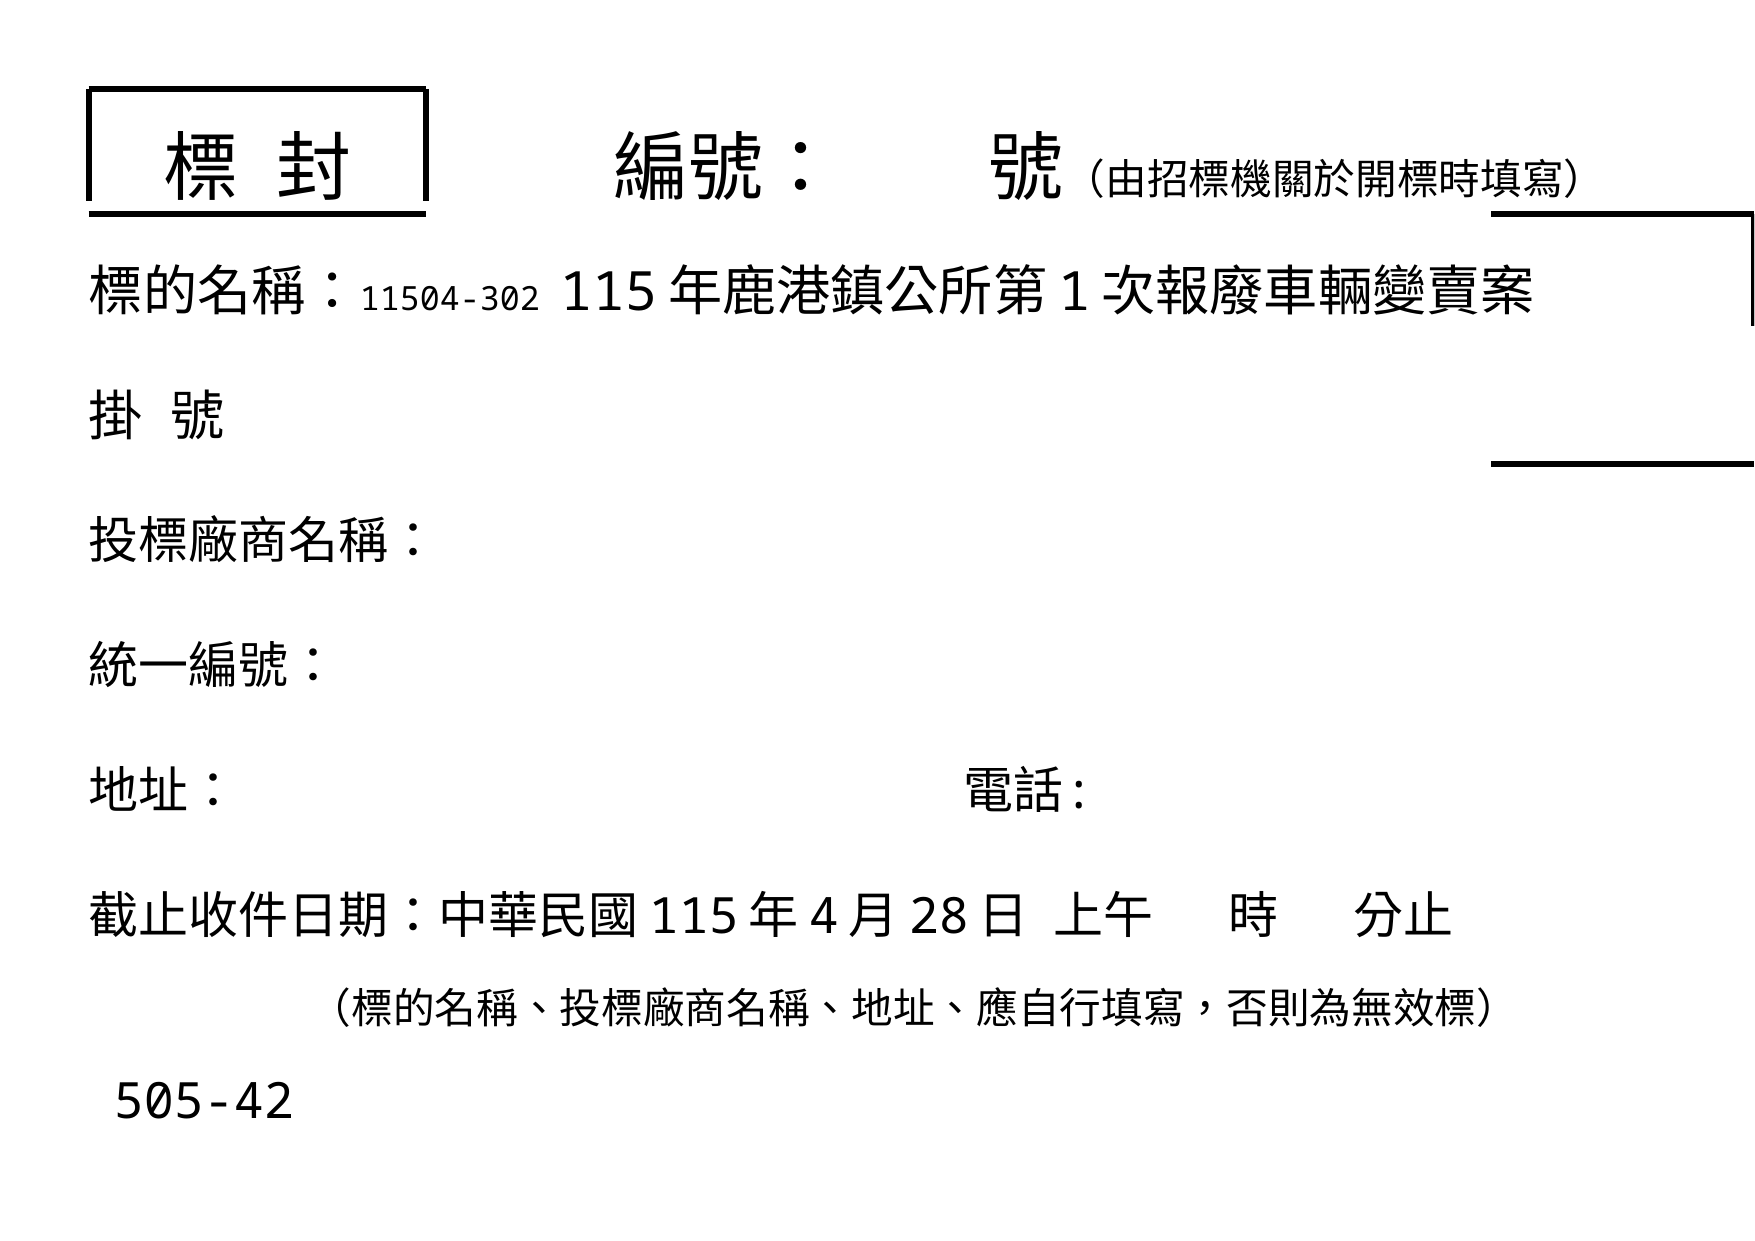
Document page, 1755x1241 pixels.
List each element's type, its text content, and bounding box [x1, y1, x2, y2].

text 投標廠商名稱： [89, 464, 1666, 589]
text 統一編號： [89, 589, 1666, 714]
text 標的名稱：11504-302 115年鹿港鎮公所第1次報廢車輛變賣案 掛 號 [89, 214, 1666, 464]
text 地址： 電話: [89, 714, 1666, 839]
text 截止收件日期：中華民國115年4月28日 上午 時 分止 [89, 839, 1666, 964]
text （標的名稱、投標廠商名稱、地址、應自行填寫，否則為無效標） [89, 964, 1666, 1026]
text 505-42 [89, 1026, 1666, 1151]
text 標 封 編號： 號（由招標機關於開標時填寫） [89, 89, 1666, 214]
